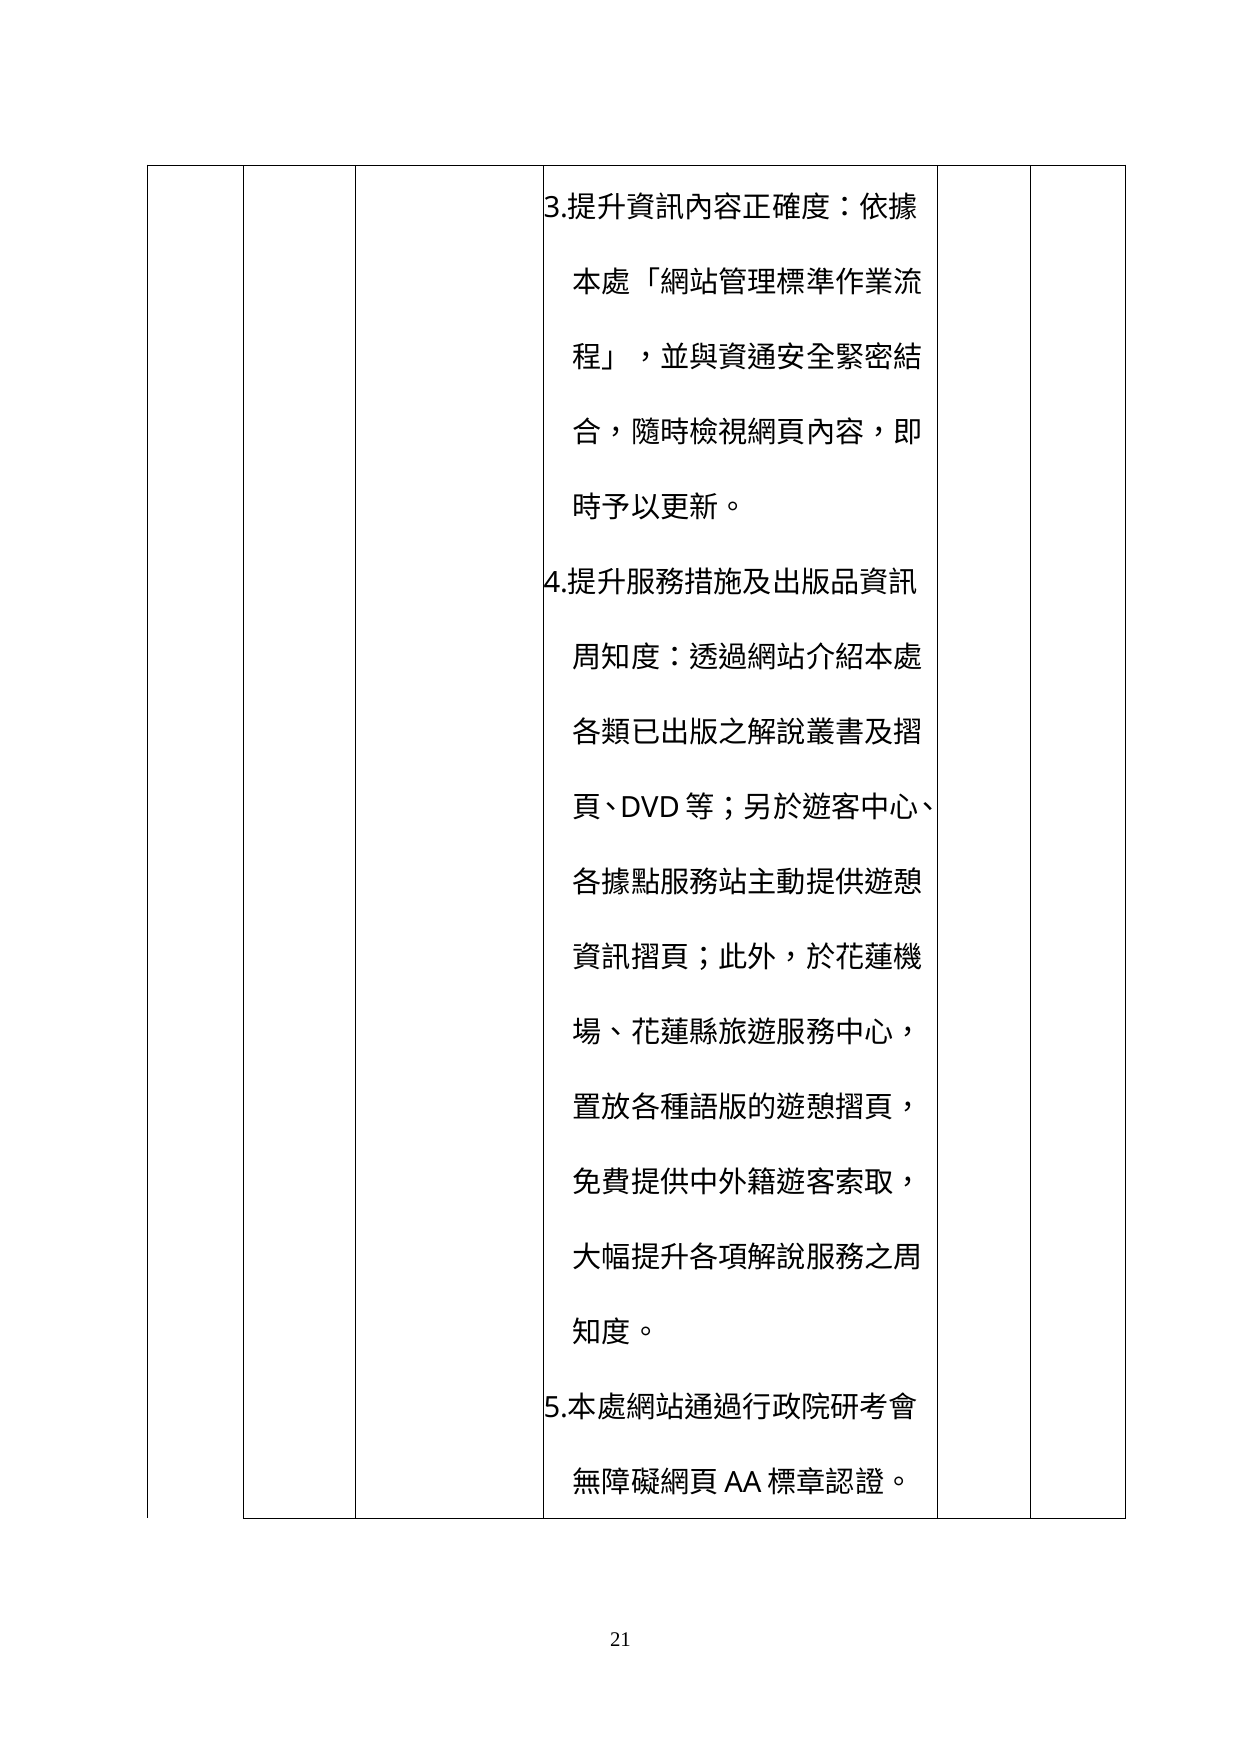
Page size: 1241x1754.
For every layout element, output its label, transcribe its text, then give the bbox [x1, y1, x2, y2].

table_cell [244, 166, 355, 1518]
table_cell [1031, 166, 1125, 1518]
table_cell 1.提升資訊公開比例：除依據「政府資訊公開法」第7條公開相關資訊於網站專區外，並不定期將與國家公園相關之各項資訊張貼於主網站。 2.提供案件承辦資訊種類：主動於本處入口網站、文宣摺頁、電子公佈欄及現場解說等多元管道，提供案件承辦單位、人員、聯絡電話、電子郵件信箱及網址，便利民眾查詢各項遊憩諮詢、步道資訊及各項解說服務預約申請案件之處理流程，並主動告知申請人處理程序。 3.提升資訊內容正確度：依據本處「網站管理標準作業流程」，並與資通安全緊密結合，隨時檢視網頁內容，即時予以更新。 4.提升服務措施及出版品資訊周知度：透過網站介紹本處各類已出版之解說叢書及摺頁、DVD等；另於遊客中心、各據點服務站主動提供遊憩資訊摺頁；此外，於花蓮機場、花蓮縣旅遊服務中心，置放各種語版的遊憩摺頁，免費提供中外籍遊客索取，大幅提升各項解說服務之周知度。 5.本處網站通過行政院研考會無障礙網頁AA標章認證。 [544, 166, 937, 1518]
table_cell 全年度 [938, 166, 1030, 1518]
table_cell [356, 166, 543, 1518]
table_cell [148, 166, 243, 1518]
